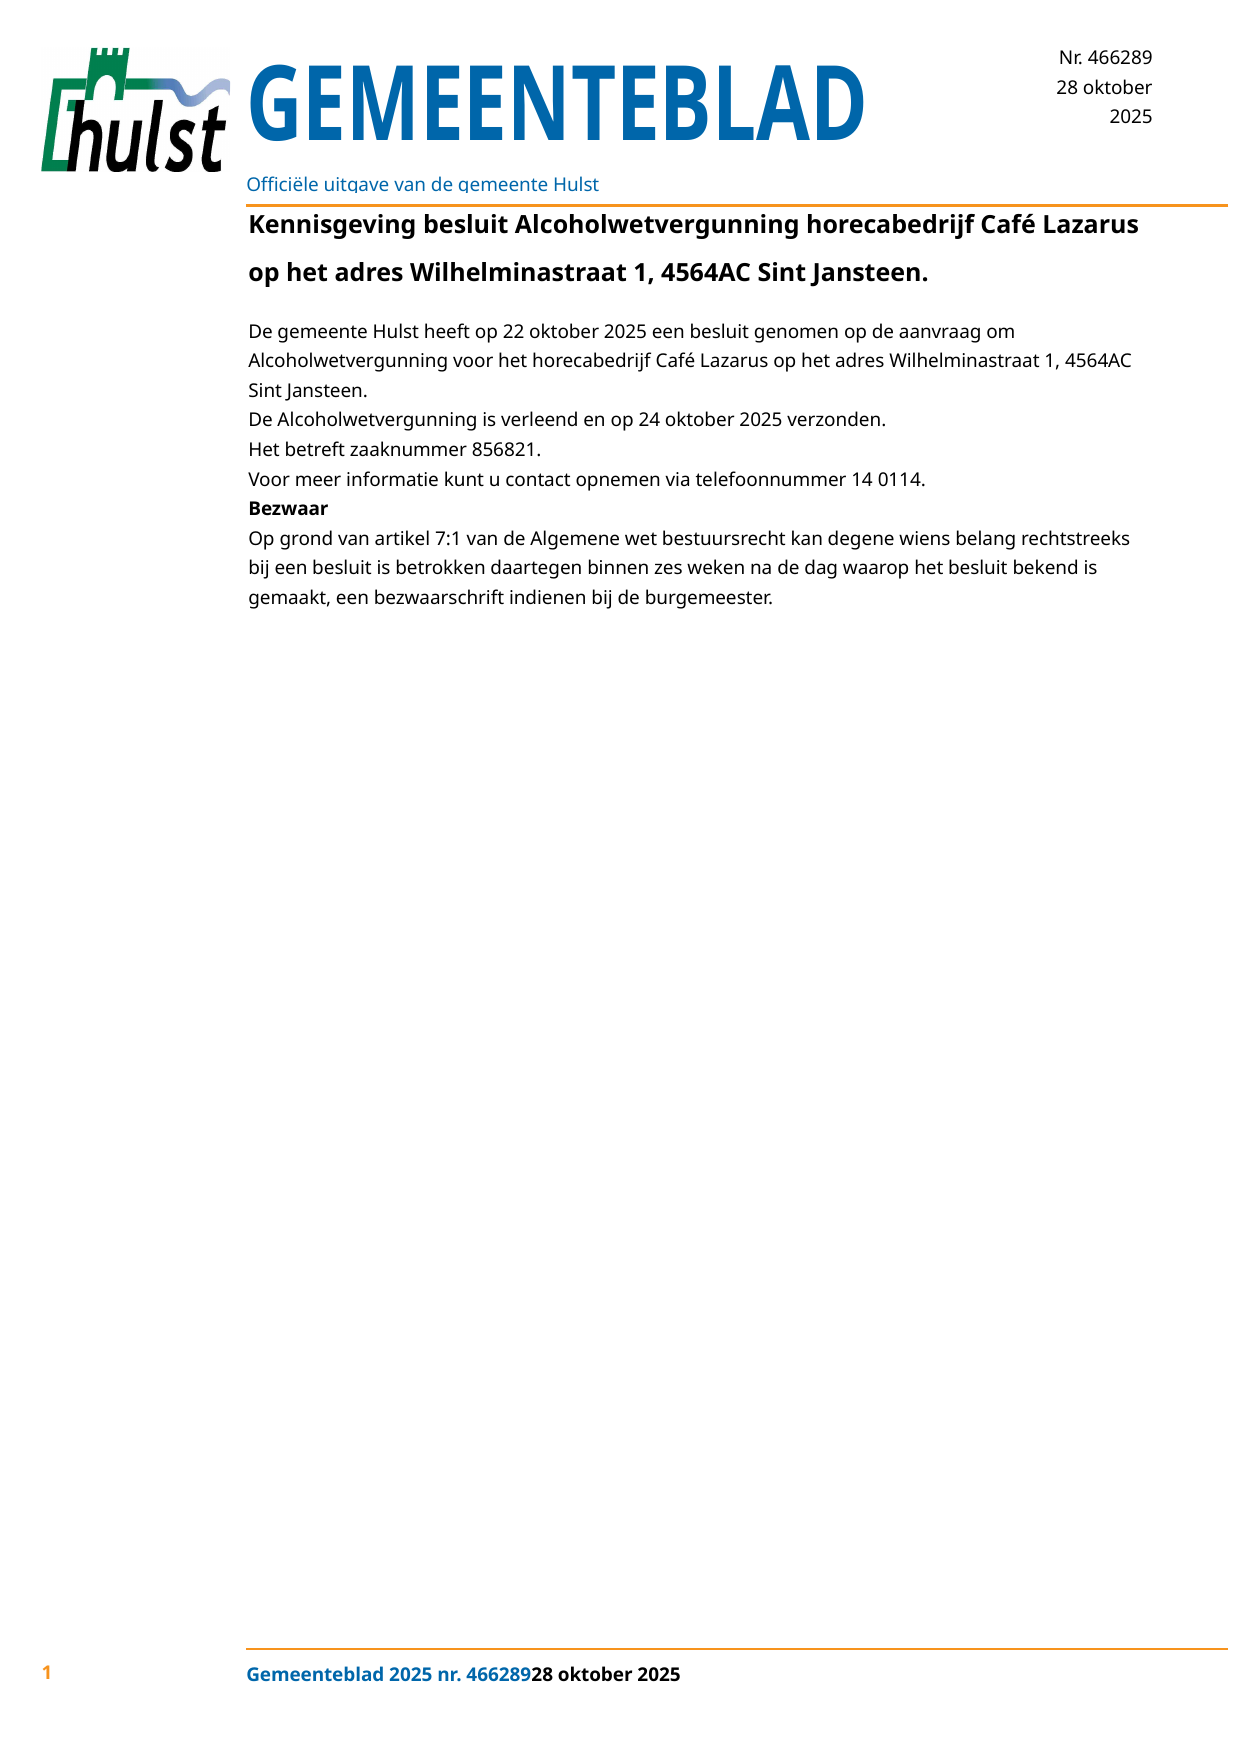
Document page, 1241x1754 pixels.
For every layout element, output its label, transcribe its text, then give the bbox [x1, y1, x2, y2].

text Voor meer informatie kunt u contact opnemen via telefoonnummer 14 0114. [248, 466, 1152, 492]
picture [41, 47, 231, 172]
text Op grond van artikel 7:1 van de Algemene wet bestuursrecht kan degene wiens belang rechtstreeks bij een besluit is betrokken daartegen binnen zes weken na de dag waarop het besluit bekend is gemaakt, een bezwaarschrift indienen bij de burgemeester. [248, 525, 1152, 610]
text Bezwaar [248, 495, 1152, 521]
text Kennisgeving besluit Alcoholwetvergunning horecabedrijf Café Lazarus op het adres Wilhelminastraat 1, 4564AC Sint Jansteen. [248, 207, 1152, 288]
text De Alcoholwetvergunning is verleend en op 24 oktober 2025 verzonden. [248, 407, 1152, 432]
text Het betreft zaaknummer 856821. [248, 436, 1152, 462]
text De gemeente Hulst heeft op 22 oktober 2025 een besluit genomen op de aanvraag om Alcoholwetvergunning voor het horecabedrijf Café Lazarus op het adres Wilhelminastraat 1, 4564AC Sint Jansteen. [248, 318, 1152, 403]
